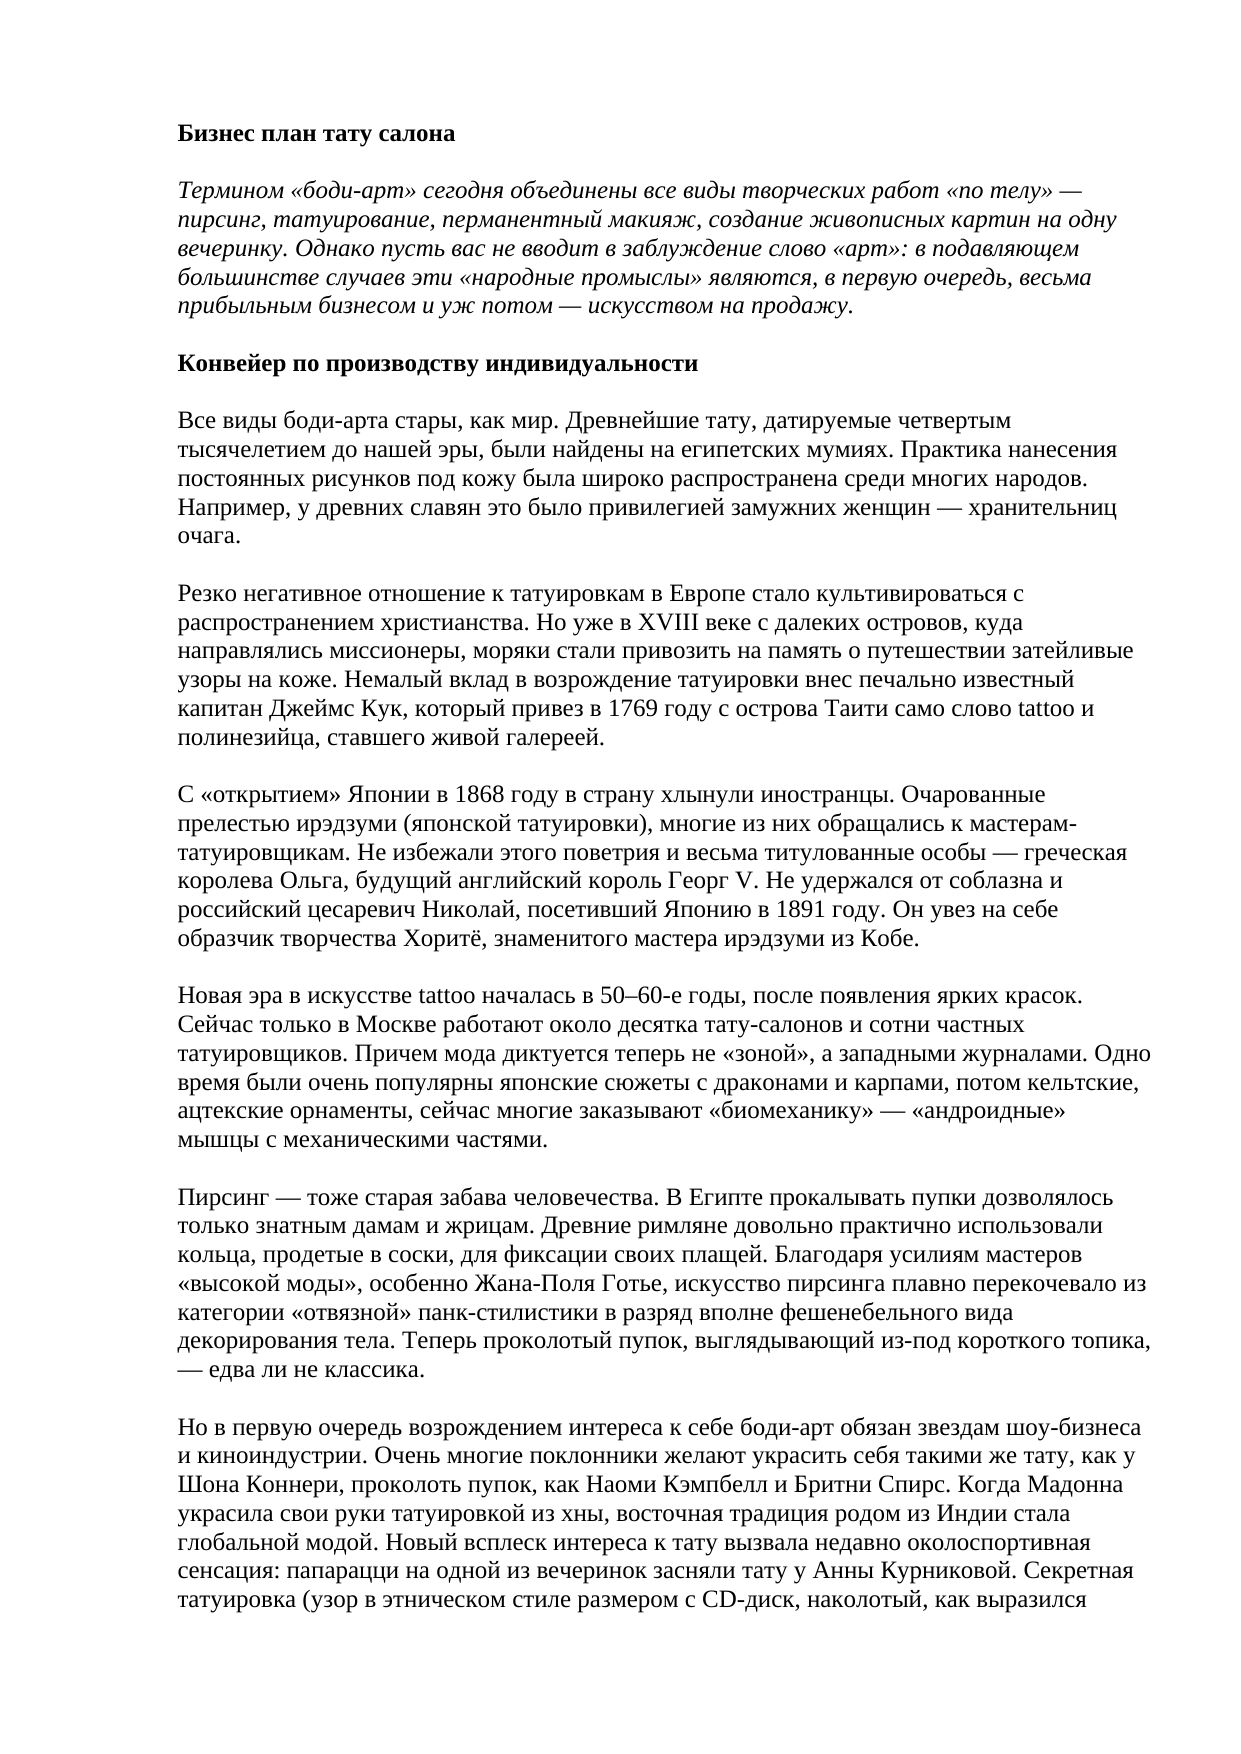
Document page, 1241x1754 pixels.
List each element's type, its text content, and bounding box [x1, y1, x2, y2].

text С «открытием» Японии в 1868 году в страну хлынули иностранцы. Очарованные прелестью ирэдзуми (японской татуировки), многие из них обращались к мастерам-татуировщикам. Не избежали этого поветрия и весьма титулованные особы — греческая королева Ольга, будущий английский король Георг V. Не удержался от соблазна и российский цесаревич Николай, посетивший Японию в 1891 году. Он увез на себе образчик творчества Хоритё, знаменитого мастера ирэдзуми из Кобе. [177, 779, 1152, 952]
text Все виды боди-арта стары, как мир. Древнейшие тату, датируемые четвертым тысячелетием до нашей эры, были найдены на египетских мумиях. Практика нанесения постоянных рисунков под кожу была широко распространена среди многих народов. Например, у древних славян это было привилегией замужних женщин — хранительниц очага. [177, 406, 1152, 549]
text Пирсинг — тоже старая забава человечества. В Египте прокалывать пупки дозволялось только знатным дамам и жрицам. Древние римляне довольно практично использовали кольца, продетые в соски, для фиксации своих плащей. Благодаря усилиям мастеров «высокой моды», особенно Жана-Поля Готье, искусство пирсинга плавно перекочевало из категории «отвязной» панк-стилистики в разряд вполне фешенебельного вида декорирования тела. Теперь проколотый пупок, выглядывающий из-под короткого топика, — едва ли не классика. [177, 1182, 1152, 1383]
text Новая эра в искусстве tattoo началась в 50–60-е годы, после появления ярких красок. Сейчас только в Москве работают около десятка тату-салонов и сотни частных татуировщиков. Причем мода диктуется теперь не «зоной», а западными журналами. Одно время были очень популярны японские сюжеты с драконами и карпами, потом кельтские, ацтекские орнаменты, сейчас многие заказывают «биомеханику» — «андроидные» мышцы с механическими частями. [177, 981, 1152, 1153]
text Конвейер по производству индивидуальности [177, 348, 1152, 377]
text Резко негативное отношение к татуировкам в Европе стало культивироваться с распространением христианства. Но уже в XVIII веке с далеких островов, куда направлялись миссионеры, моряки стали привозить на память о путешествии затейливые узоры на коже. Немалый вклад в возрождение татуировки внес печально известный капитан Джеймс Кук, который привез в 1769 году с острова Таити само слово tattoo и полинезийца, ставшего живой галереей. [177, 578, 1152, 751]
text Бизнес план тату салона [177, 118, 1152, 147]
text Но в первую очередь возрождением интереса к себе боди-арт обязан звездам шоу-бизнеса и киноиндустрии. Очень многие поклонники желают украсить себя такими же тату, как у Шона Коннери, проколоть пупок, как Наоми Кэмпбелл и Бритни Спирс. Когда Мадонна украсила свои руки татуировкой из хны, восточная традиция родом из Индии стала глобальной модой. Новый всплеск интереса к тату вызвала недавно околоспортивная сенсация: папарацци на одной из вечеринок засняли тату у Анны Курниковой. Секретная татуировка (узор в этническом стиле размером с CD-диск, наколотый, как выразился [177, 1412, 1152, 1613]
text Термином «боди-арт» сегодня объединены все виды творческих работ «по телу» — пирсинг, татуирование, перманентный макияж, создание живописных картин на одну вечеринку. Однако пусть вас не вводит в заблуждение слово «арт»: в подавляющем большинстве случаев эти «народные промыслы» являются, в первую очередь, весьма прибыльным бизнесом и уж потом — искусством на продажу. [177, 176, 1152, 319]
